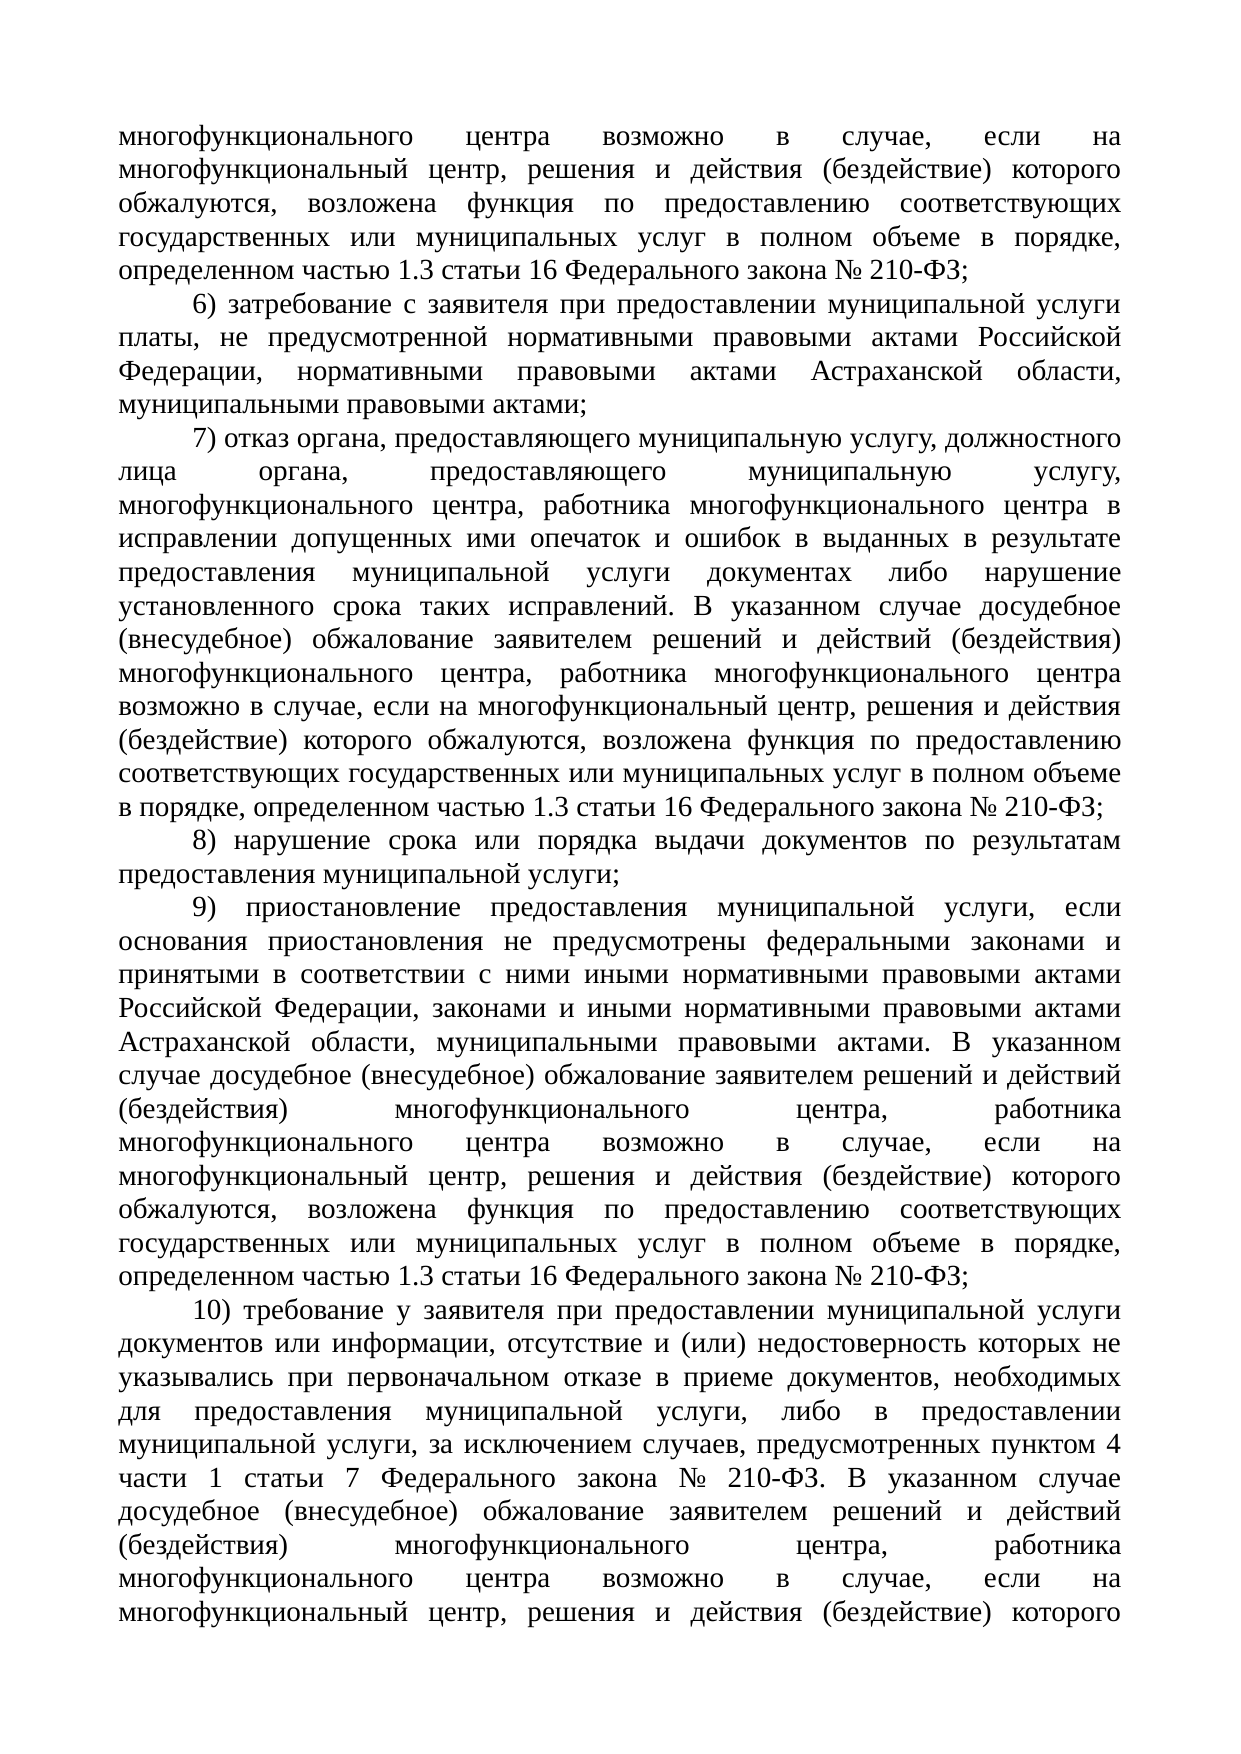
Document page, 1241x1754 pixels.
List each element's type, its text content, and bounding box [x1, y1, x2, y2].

text 9) приостановление предоставления муниципальной услуги, если основания приостановления не предусмотрены федеральными законами и принятыми в соответствии с ними иными нормативными правовыми актами Российской Федерации, законами и иными нормативными правовыми актами Астраханской области, муниципальными правовыми актами. В указанном случае досудебное (внесудебное) обжалование заявителем решений и действий (бездействия) многофункционального центра, работника многофункционального центра возможно в случае, если на многофункциональный центр, решения и действия (бездействие) которого обжалуются, возложена функция по предоставлению соответствующих государственных или муниципальных услуг в полном объеме в порядке, определенном частью 1.3 статьи 16 Федерального закона № 210-ФЗ; [118, 889, 1122, 1292]
text 6) затребование с заявителя при предоставлении муниципальной услуги платы, не предусмотренной нормативными правовыми актами Российской Федерации, нормативными правовыми актами Астраханской области, муниципальными правовыми актами; [118, 286, 1122, 420]
text 7) отказ органа, предоставляющего муниципальную услугу, должностного лица органа, предоставляющего муниципальную услугу, многофункционального центра, работника многофункционального центра в исправлении допущенных ими опечаток и ошибок в выданных в результате предоставления муниципальной услуги документах либо нарушение установленного срока таких исправлений. В указанном случае досудебное (внесудебное) обжалование заявителем решений и действий (бездействия) многофункционального центра, работника многофункционального центра возможно в случае, если на многофункциональный центр, решения и действия (бездействие) которого обжалуются, возложена функция по предоставлению соответствующих государственных или муниципальных услуг в полном объеме в порядке, определенном частью 1.3 статьи 16 Федерального закона № 210-ФЗ; [118, 420, 1122, 822]
text многофункционального центра возможно в случае, если на многофункциональный центр, решения и действия (бездействие) которого обжалуются, возложена функция по предоставлению соответствующих государственных или муниципальных услуг в полном объеме в порядке, определенном частью 1.3 статьи 16 Федерального закона № 210-ФЗ; [118, 118, 1122, 286]
text 8) нарушение срока или порядка выдачи документов по результатам предоставления муниципальной услуги; [118, 822, 1122, 889]
text 10) требование у заявителя при предоставлении муниципальной услуги документов или информации, отсутствие и (или) недостоверность которых не указывались при первоначальном отказе в приеме документов, необходимых для предоставления муниципальной услуги, либо в предоставлении муниципальной услуги, за исключением случаев, предусмотренных пунктом 4 части 1 статьи 7 Федерального закона № 210-ФЗ. В указанном случае досудебное (внесудебное) обжалование заявителем решений и действий (бездействия) многофункционального центра, работника многофункционального центра возможно в случае, если на многофункциональный центр, решения и действия (бездействие) которого [118, 1292, 1122, 1627]
